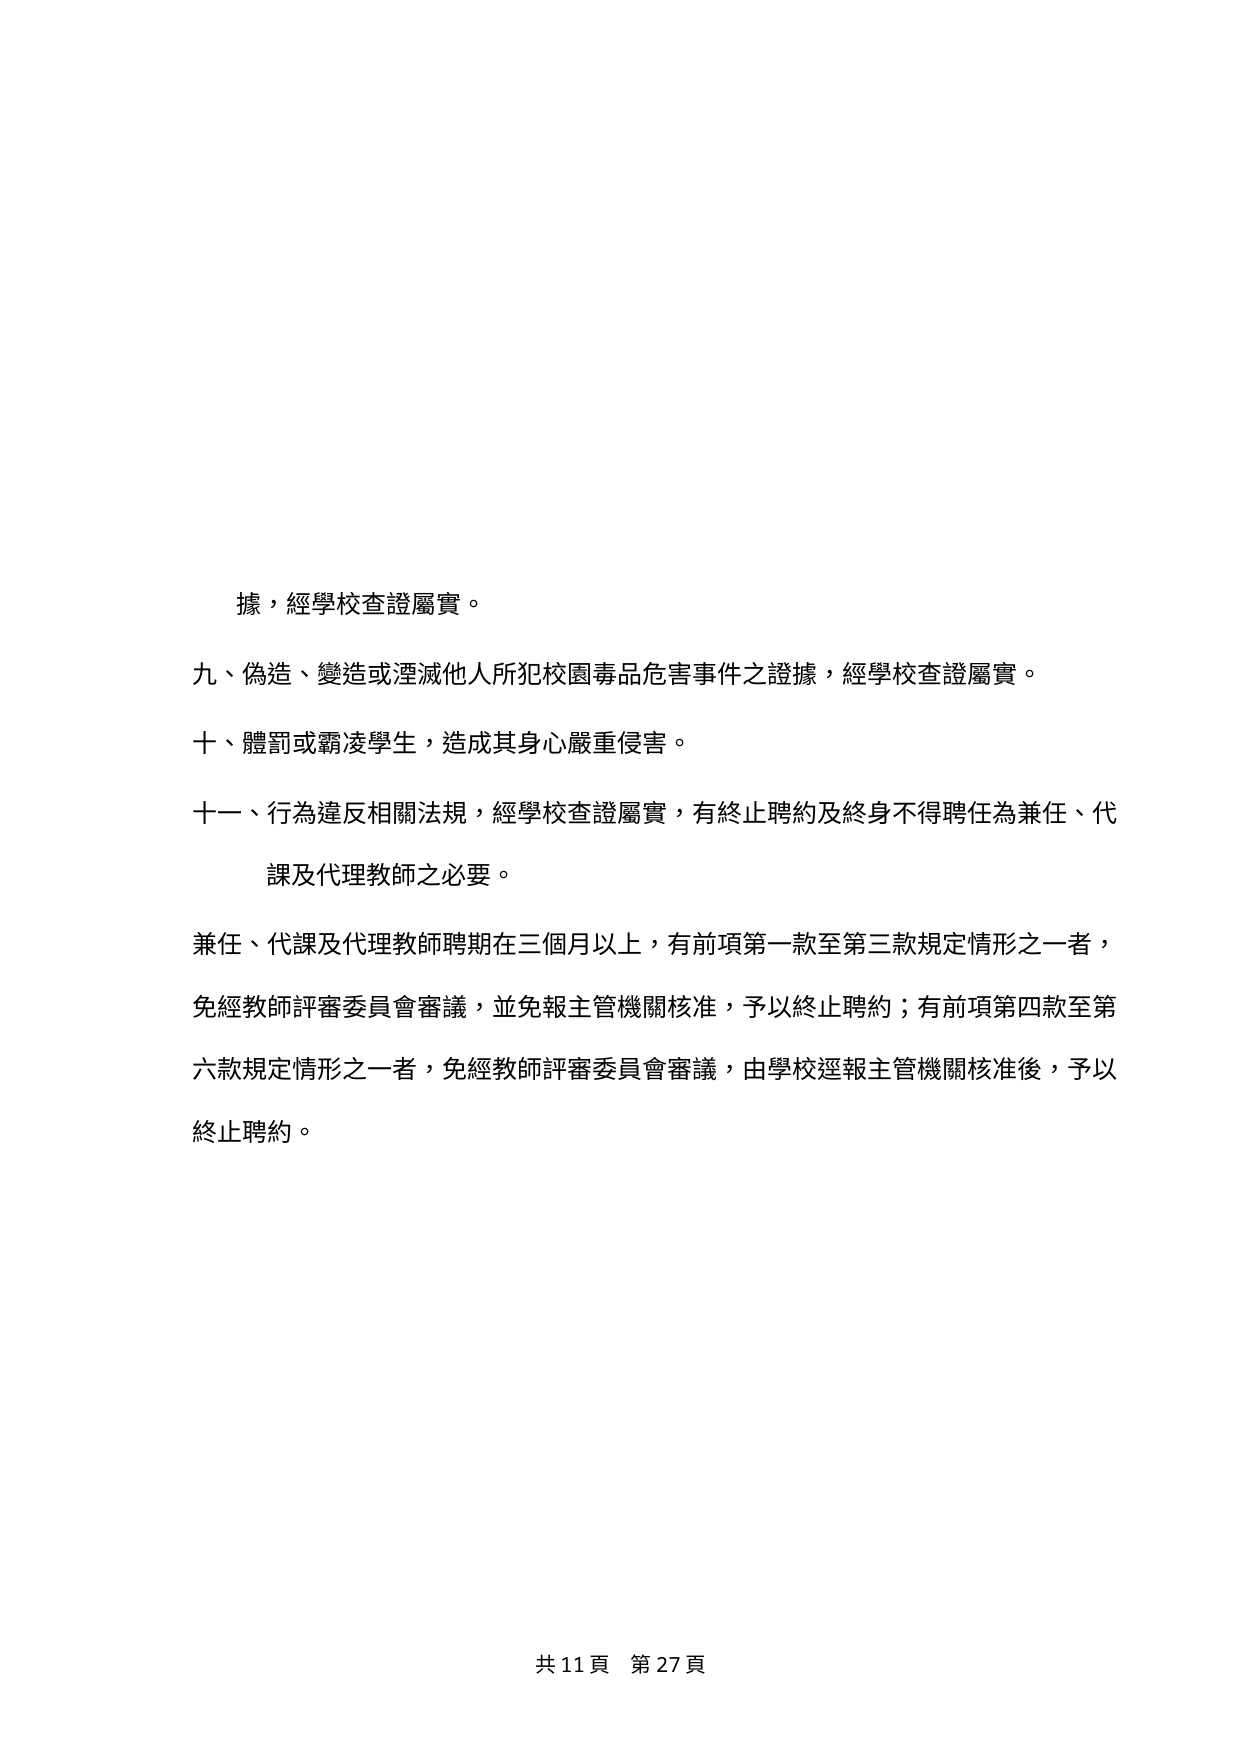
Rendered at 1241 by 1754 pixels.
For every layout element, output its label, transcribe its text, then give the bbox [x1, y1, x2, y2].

text 十一、行為違反相關法規，經學校查證屬實，有終止聘約及終身不得聘任為兼任、代課及代理教師之必要。 [192, 769, 1122, 894]
text 據，經學校查證屬實。 [192, 561, 1122, 624]
text 九、偽造、變造或湮滅他人所犯校園毒品危害事件之證據，經學校查證屬實。 [192, 631, 1122, 693]
text 十、體罰或霸凌學生，造成其身心嚴重侵害。 [192, 700, 1122, 763]
text 兼任、代課及代理教師聘期在三個月以上，有前項第一款至第三款規定情形之一者，免經教師評審委員會審議，並免報主管機關核准，予以終止聘約；有前項第四款至第六款規定情形之一者，免經教師評審委員會審議，由學校逕報主管機關核准後，予以終止聘約。 [192, 901, 1122, 1151]
